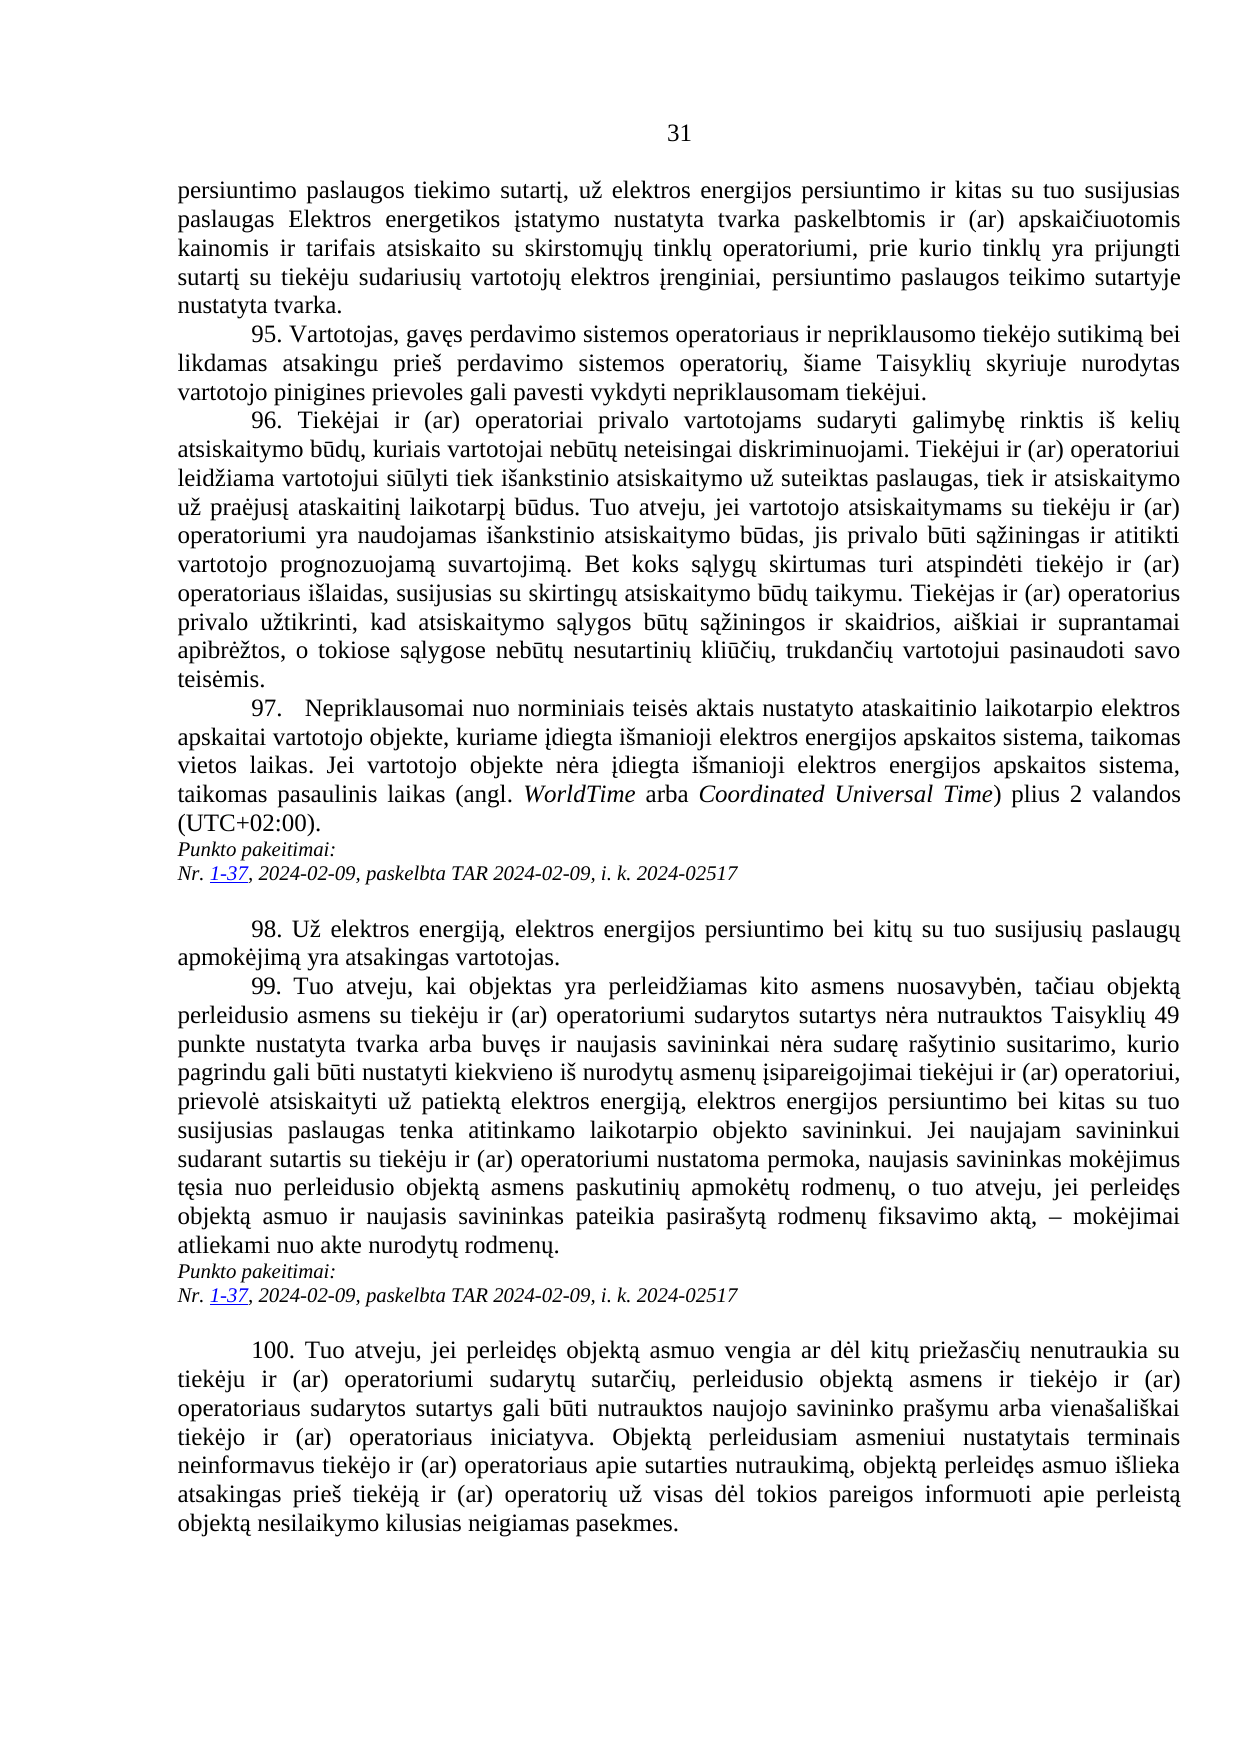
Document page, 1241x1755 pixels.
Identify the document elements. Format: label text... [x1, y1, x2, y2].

text Punkto pakeitimai: [177, 1259, 1181, 1283]
text 97. Nepriklausomai nuo norminiais teisės aktais nustatyto ataskaitinio laikotarpio elektros apskaitai vartotojo objekte, kuriame įdiegta išmanioji elektros energijos apskaitos sistema, taikomas vietos laikas. Jei vartotojo objekte nėra įdiegta išmanioji elektros energijos apskaitos sistema, taikomas pasaulinis laikas (angl. WorldTime arba Coordinated Universal Time) plius 2 valandos (UTC+02:00). [177, 693, 1181, 837]
text 95. Vartotojas, gavęs perdavimo sistemos operatoriaus ir nepriklausomo tiekėjo sutikimą bei likdamas atsakingu prieš perdavimo sistemos operatorių, šiame Taisyklių skyriuje nurodytas vartotojo pinigines prievoles gali pavesti vykdyti nepriklausomam tiekėjui. [177, 319, 1181, 406]
text Nr. 1-37, 2024-02-09, paskelbta TAR 2024-02-09, i. k. 2024-02517 [177, 1283, 1181, 1307]
text 99. Tuo atveju, kai objektas yra perleidžiamas kito asmens nuosavybėn, tačiau objektą perleidusio asmens su tiekėju ir (ar) operatoriumi sudarytos sutartys nėra nutrauktos Taisyklių 49 punkte nustatyta tvarka arba buvęs ir naujasis savininkai nėra sudarę rašytinio susitarimo, kurio pagrindu gali būti nustatyti kiekvieno iš nurodytų asmenų įsipareigojimai tiekėjui ir (ar) operatoriui, prievolė atsiskaityti už patiektą elektros energiją, elektros energijos persiuntimo bei kitas su tuo susijusias paslaugas tenka atitinkamo laikotarpio objekto savininkui. Jei naujajam savininkui sudarant sutartis su tiekėju ir (ar) operatoriumi nustatoma permoka, naujasis savininkas mokėjimus tęsia nuo perleidusio objektą asmens paskutinių apmokėtų rodmenų, o tuo atveju, jei perleidęs objektą asmuo ir naujasis savininkas pateikia pasirašytą rodmenų fiksavimo aktą, – mokėjimai atliekami nuo akte nurodytų rodmenų. [177, 971, 1181, 1259]
text 100. Tuo atveju, jei perleidęs objektą asmuo vengia ar dėl kitų priežasčių nenutraukia su tiekėju ir (ar) operatoriumi sudarytų sutarčių, perleidusio objektą asmens ir tiekėjo ir (ar) operatoriaus sudarytos sutartys gali būti nutrauktos naujojo savininko prašymu arba vienašališkai tiekėjo ir (ar) operatoriaus iniciatyva. Objektą perleidusiam asmeniui nustatytais terminais neinformavus tiekėjo ir (ar) operatoriaus apie sutarties nutraukimą, objektą perleidęs asmuo išlieka atsakingas prieš tiekėją ir (ar) operatorių už visas dėl tokios pareigos informuoti apie perleistą objektą nesilaikymo kilusias neigiamas pasekmes. [177, 1336, 1181, 1537]
text 98. Už elektros energiją, elektros energijos persiuntimo bei kitų su tuo susijusių paslaugų apmokėjimą yra atsakingas vartotojas. [177, 914, 1181, 971]
text persiuntimo paslaugos tiekimo sutartį, už elektros energijos persiuntimo ir kitas su tuo susijusias paslaugas Elektros energetikos įstatymo nustatyta tvarka paskelbtomis ir (ar) apskaičiuotomis kainomis ir tarifais atsiskaito su skirstomųjų tinklų operatoriumi, prie kurio tinklų yra prijungti sutartį su tiekėju sudariusių vartotojų elektros įrenginiai, persiuntimo paslaugos teikimo sutartyje nustatyta tvarka. [177, 176, 1181, 319]
text 96. Tiekėjai ir (ar) operatoriai privalo vartotojams sudaryti galimybę rinktis iš kelių atsiskaitymo būdų, kuriais vartotojai nebūtų neteisingai diskriminuojami. Tiekėjui ir (ar) operatoriui leidžiama vartotojui siūlyti tiek išankstinio atsiskaitymo už suteiktas paslaugas, tiek ir atsiskaitymo už praėjusį ataskaitinį laikotarpį būdus. Tuo atveju, jei vartotojo atsiskaitymams su tiekėju ir (ar) operatoriumi yra naudojamas išankstinio atsiskaitymo būdas, jis privalo būti sąžiningas ir atitikti vartotojo prognozuojamą suvartojimą. Bet koks sąlygų skirtumas turi atspindėti tiekėjo ir (ar) operatoriaus išlaidas, susijusias su skirtingų atsiskaitymo būdų taikymu. Tiekėjas ir (ar) operatorius privalo užtikrinti, kad atsiskaitymo sąlygos būtų sąžiningos ir skaidrios, aiškiai ir suprantamai apibrėžtos, o tokiose sąlygose nebūtų nesutartinių kliūčių, trukdančių vartotojui pasinaudoti savo teisėmis. [177, 406, 1181, 693]
text Punkto pakeitimai: [177, 837, 1181, 861]
text Nr. 1-37, 2024-02-09, paskelbta TAR 2024-02-09, i. k. 2024-02517 [177, 861, 1181, 885]
